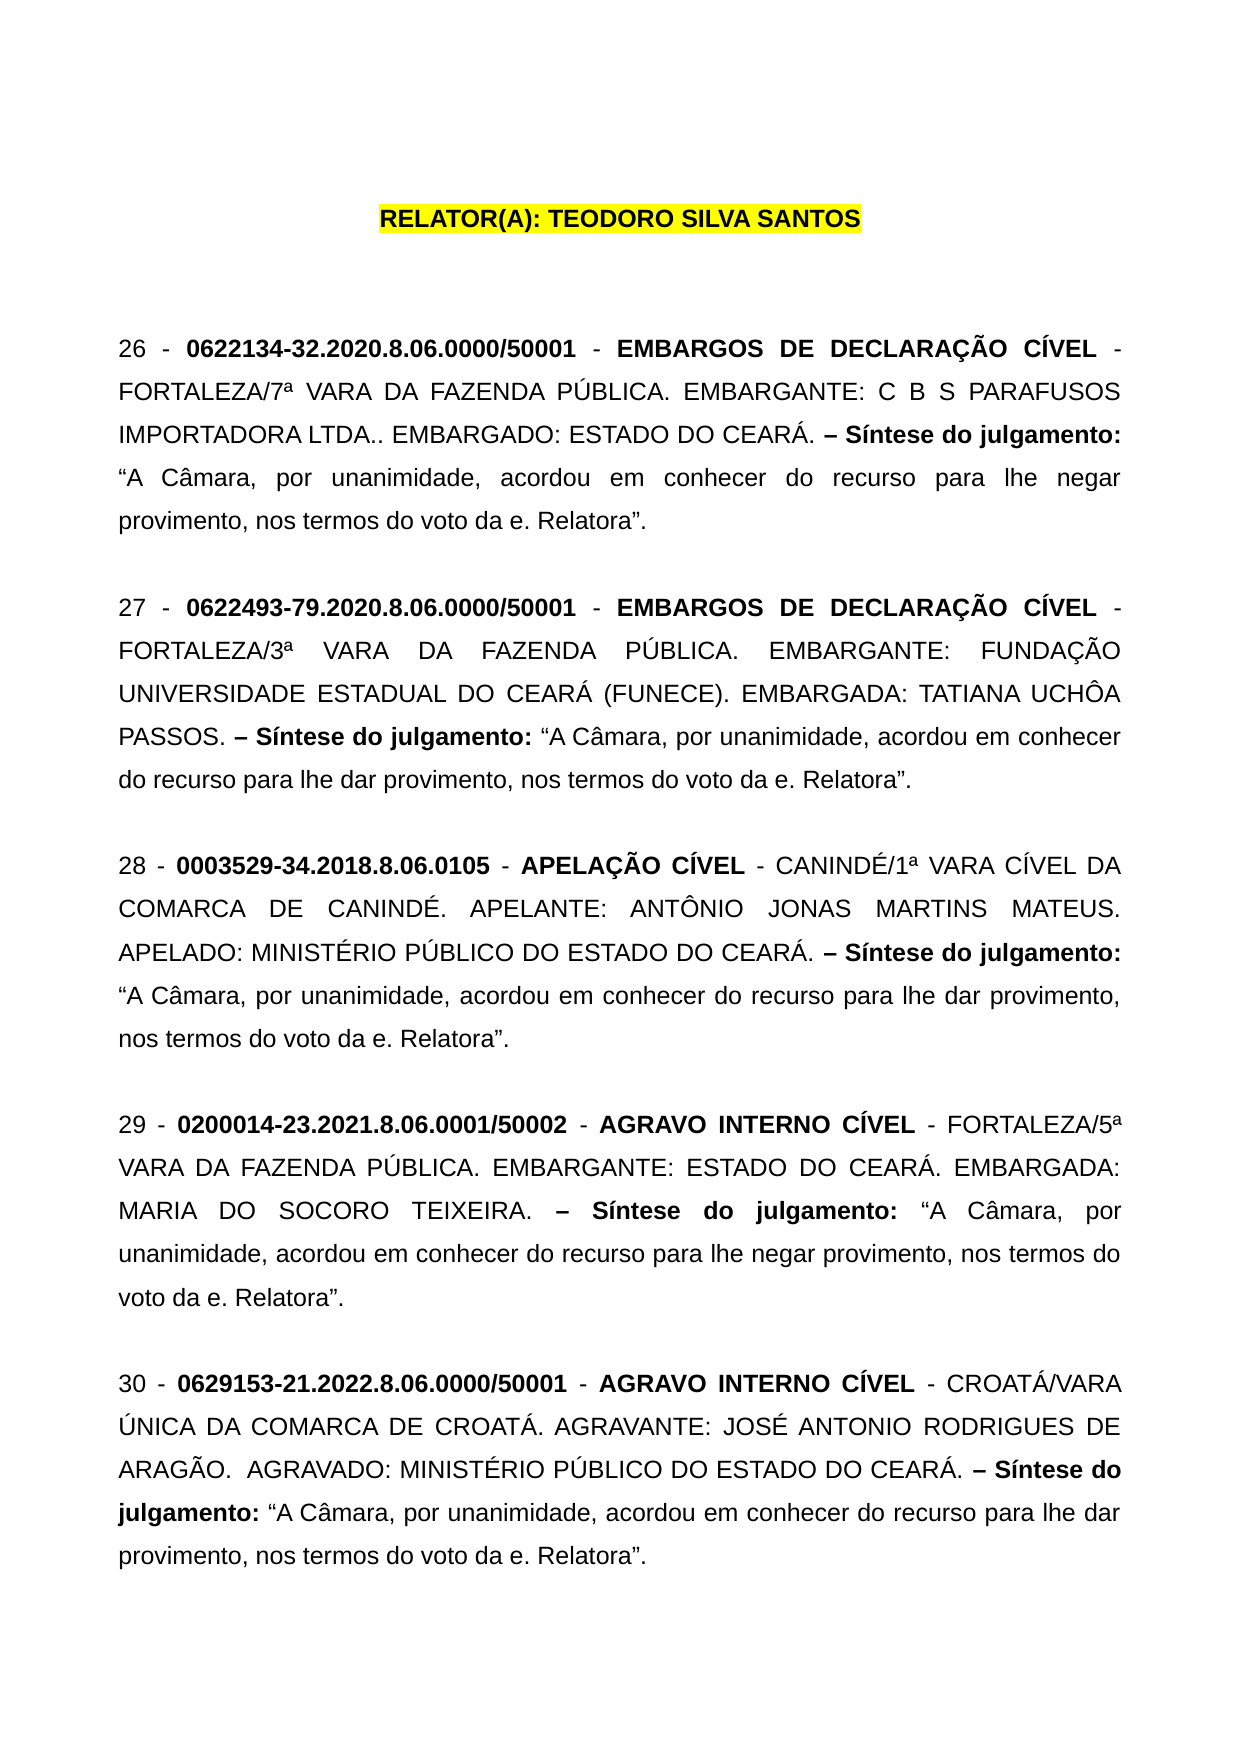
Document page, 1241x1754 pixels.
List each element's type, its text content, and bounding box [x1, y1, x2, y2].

text 29 - 0200014-23.2021.8.06.0001/50002 - AGRAVO INTERNO CÍVEL - FORTALEZA/5ª VARA DA FAZENDA PÚBLICA. EMBARGANTE: ESTADO DO CEARÁ. EMBARGADA: MARIA DO SOCORO TEIXEIRA. – Síntese do julgamento: “A Câmara, por unanimidade, acordou em conhecer do recurso para lhe negar provimento, nos termos do voto da e. Relatora”. [118, 1110, 1122, 1311]
text 30 - 0629153-21.2022.8.06.0000/50001 - AGRAVO INTERNO CÍVEL - CROATÁ/VARA ÚNICA DA COMARCA DE CROATÁ. AGRAVANTE: JOSÉ ANTONIO RODRIGUES DE ARAGÃO. AGRAVADO: MINISTÉRIO PÚBLICO DO ESTADO DO CEARÁ. – Síntese do julgamento: “A Câmara, por unanimidade, acordou em conhecer do recurso para lhe dar provimento, nos termos do voto da e. Relatora”. [118, 1369, 1122, 1570]
text 27 - 0622493-79.2020.8.06.0000/50001 - EMBARGOS DE DECLARAÇÃO CÍVEL - FORTALEZA/3ª VARA DA FAZENDA PÚBLICA. EMBARGANTE: FUNDAÇÃO UNIVERSIDADE ESTADUAL DO CEARÁ (FUNECE). EMBARGADA: TATIANA UCHÔA PASSOS. – Síntese do julgamento: “A Câmara, por unanimidade, acordou em conhecer do recurso para lhe dar provimento, nos termos do voto da e. Relatora”. [118, 592, 1122, 794]
text 26 - 0622134-32.2020.8.06.0000/50001 - EMBARGOS DE DECLARAÇÃO CÍVEL - FORTALEZA/7ª VARA DA FAZENDA PÚBLICA. EMBARGANTE: C B S PARAFUSOS IMPORTADORA LTDA.. EMBARGADO: ESTADO DO CEARÁ. – Síntese do julgamento: “A Câmara, por unanimidade, acordou em conhecer do recurso para lhe negar provimento, nos termos do voto da e. Relatora”. [118, 334, 1122, 535]
text RELATOR(A): TEODORO SILVA SANTOS [118, 204, 1122, 233]
text 28 - 0003529-34.2018.8.06.0105 - APELAÇÃO CÍVEL - CANINDÉ/1ª VARA CÍVEL DA COMARCA DE CANINDÉ. APELANTE: ANTÔNIO JONAS MARTINS MATEUS. APELADO: MINISTÉRIO PÚBLICO DO ESTADO DO CEARÁ. – Síntese do julgamento: “A Câmara, por unanimidade, acordou em conhecer do recurso para lhe dar provimento, nos termos do voto da e. Relatora”. [118, 851, 1122, 1052]
